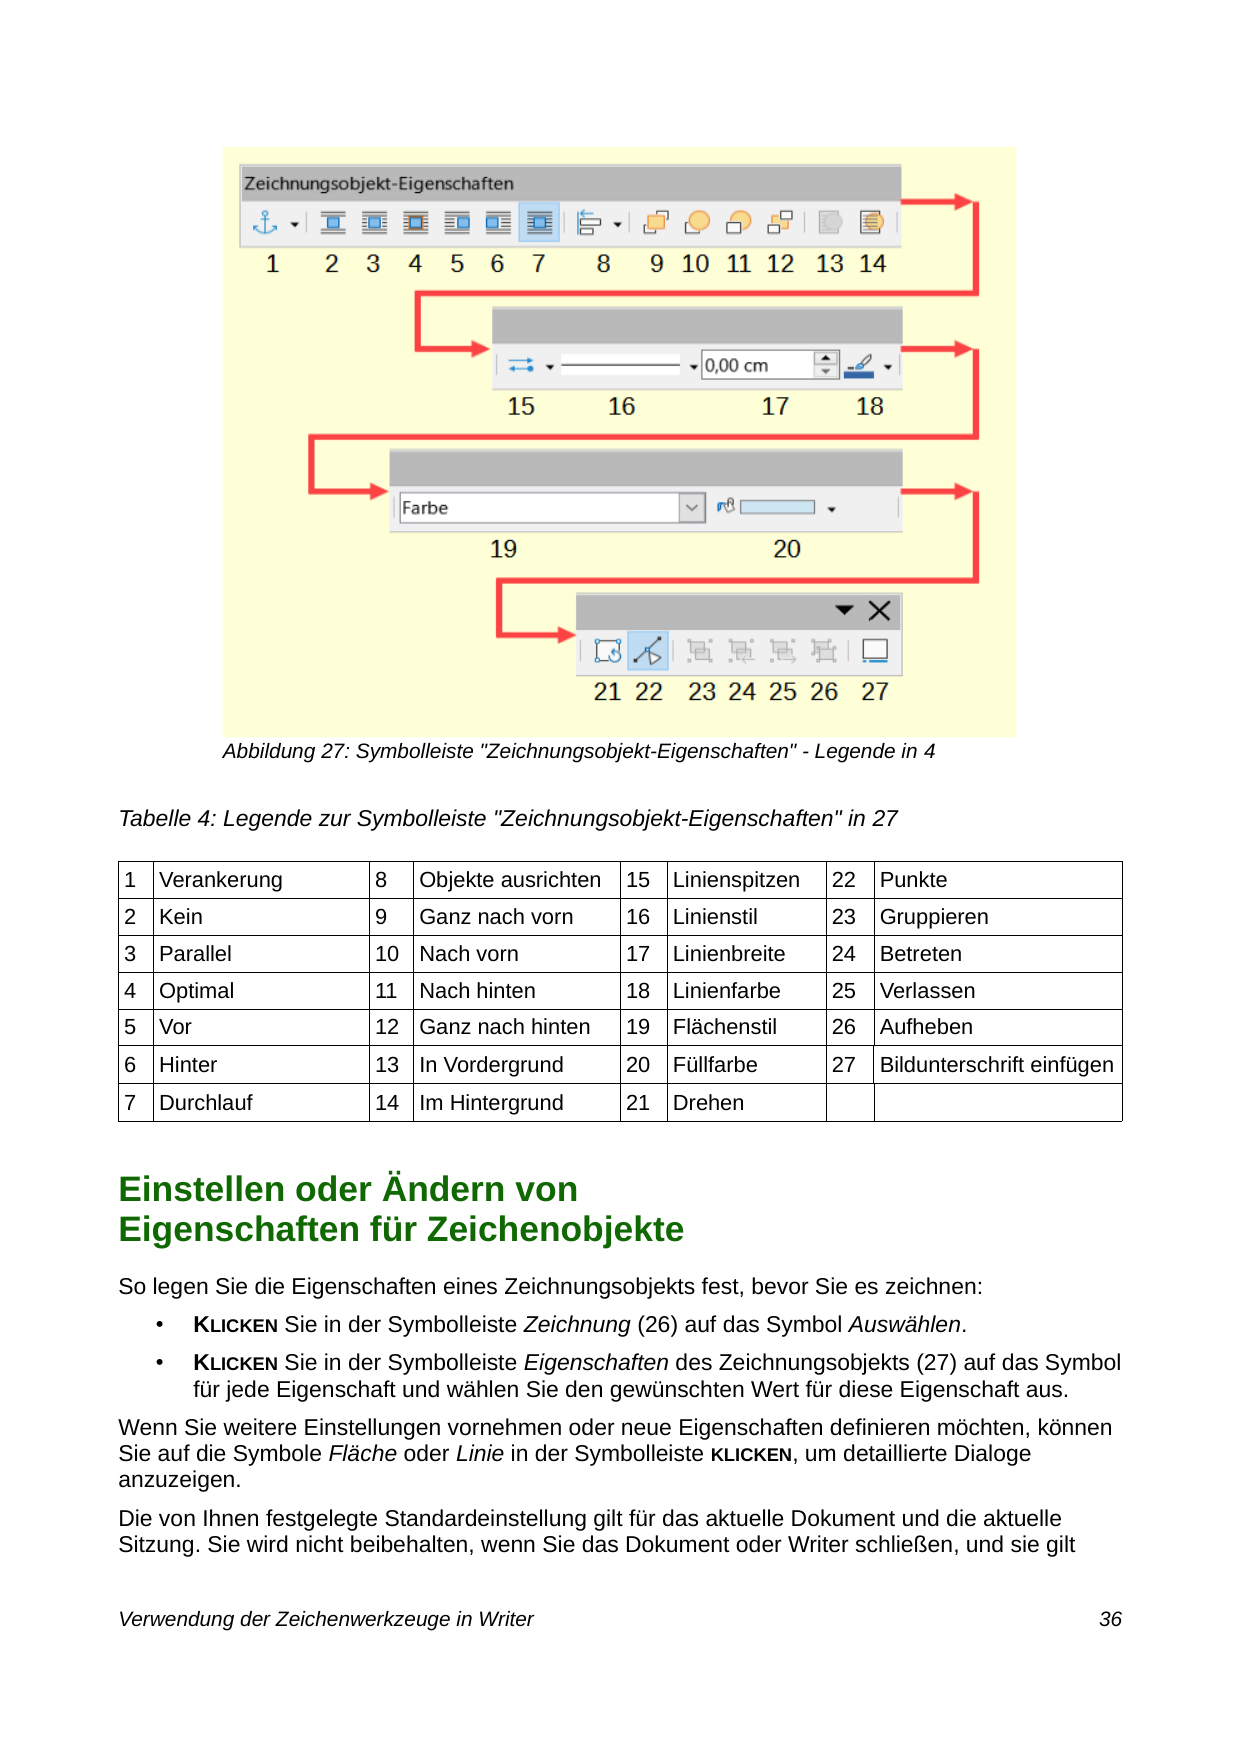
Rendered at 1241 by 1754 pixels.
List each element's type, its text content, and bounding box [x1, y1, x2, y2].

table_cell 2 [119, 899, 153, 935]
table_cell 20 [621, 1046, 667, 1083]
table_cell Gruppieren [875, 899, 1122, 935]
list Klicken Sie in der Symbolleiste Eigenschaften des Zeichnungsobjekts (Abbildung 27) auf das Symbol für jede Eigenschaft und wählen Sie den gewünschten Wert für diese Eigenschaft aus. [156, 1349, 1122, 1402]
table_cell Linienfarbe [668, 973, 826, 1008]
table_cell 7 [119, 1084, 153, 1121]
table_header Objekte ausrichten [414, 862, 620, 898]
table_cell Durchlauf [154, 1084, 369, 1121]
table_cell 26 [827, 1010, 874, 1045]
table_cell Linienstil [668, 899, 826, 935]
table_cell Nach vorn [414, 936, 620, 972]
table_cell 16 [621, 899, 667, 935]
table_cell Nach hinten [414, 973, 620, 1008]
table_header 8 [370, 862, 413, 898]
table_cell 3 [119, 936, 153, 972]
table_cell In Vordergrund [414, 1046, 620, 1083]
table_cell 18 [621, 973, 667, 1008]
text Abbildung 27: Symbolleiste "Zeichnungsobjekt-Eigenschaften" - Legende in Tabelle 4 [223, 739, 1018, 763]
table_cell 11 [370, 973, 413, 1008]
table_cell 6 [119, 1046, 153, 1083]
table_header 1 [119, 862, 153, 898]
subtitle Einstellen oder Ändern von Eigenschaften für Zeichenobjekte [118, 1168, 1122, 1249]
table_cell Bildunterschrift einfügen [874, 1046, 1122, 1083]
table_cell Füllfarbe [668, 1046, 826, 1083]
table_header Verankerung [154, 862, 369, 898]
table_cell 12 [370, 1010, 413, 1045]
table_cell 17 [621, 936, 667, 972]
table_cell 4 [119, 973, 153, 1008]
table_cell 25 [827, 973, 874, 1008]
list Klicken Sie in der Symbolleiste Zeichnung (Abbildung 26) auf das Symbol Auswählen. [156, 1311, 1122, 1337]
table_cell 9 [370, 899, 413, 935]
table_cell Kein [154, 899, 369, 935]
table_cell Aufheben [875, 1010, 1122, 1045]
text Die von Ihnen festgelegte Standardeinstellung gilt für das aktuelle Dokument und die aktuelle Sitzung. Sie wird nicht beibehalten, wenn Sie das Dokument oder Writer schließen, und sie gilt [118, 1504, 1122, 1557]
table_header Linienspitzen [668, 862, 826, 898]
table_cell 21 [621, 1084, 667, 1121]
table_cell 23 [827, 899, 874, 935]
table_cell Flächenstil [668, 1010, 826, 1045]
table_cell Linienbreite [668, 936, 826, 972]
text So legen Sie die Eigenschaften eines Zeichnungsobjekts fest, bevor Sie es zeichnen: [118, 1273, 1122, 1299]
table_cell 27 [827, 1046, 873, 1083]
table_cell Im Hintergrund [414, 1084, 620, 1121]
table_cell 24 [827, 936, 874, 972]
table_header 22 [827, 862, 874, 898]
table_cell [827, 1084, 874, 1121]
picture [222, 147, 1018, 739]
table_cell Verlassen [875, 973, 1122, 1008]
table_cell Optimal [154, 973, 369, 1008]
table_cell 19 [621, 1010, 667, 1045]
table_cell Parallel [154, 936, 369, 972]
text Tabelle 4: Legende zur Symbolleiste "Zeichnungsobjekt-Eigenschaften" in Abbildung 27 [118, 805, 1122, 831]
table_cell [875, 1084, 1122, 1121]
table_cell Vor [154, 1010, 369, 1045]
table_header 15 [621, 862, 667, 898]
table_cell Drehen [668, 1084, 826, 1121]
table_cell 5 [119, 1010, 153, 1045]
table_cell 10 [370, 936, 413, 972]
table_cell Betreten [875, 936, 1122, 972]
text Wenn Sie weitere Einstellungen vornehmen oder neue Eigenschaften definieren möchten, können Sie auf die Symbole Fläche oder Linie in der Symbolleiste klicken, um detaillierte Dialoge anzuzeigen. [118, 1414, 1122, 1493]
table_cell Ganz nach hinten [414, 1010, 620, 1045]
table_cell Ganz nach vorn [414, 899, 620, 935]
table_cell Hinter [154, 1046, 369, 1083]
table_cell 14 [370, 1084, 413, 1121]
table_header Punkte [875, 862, 1122, 898]
table_cell 13 [370, 1046, 413, 1083]
